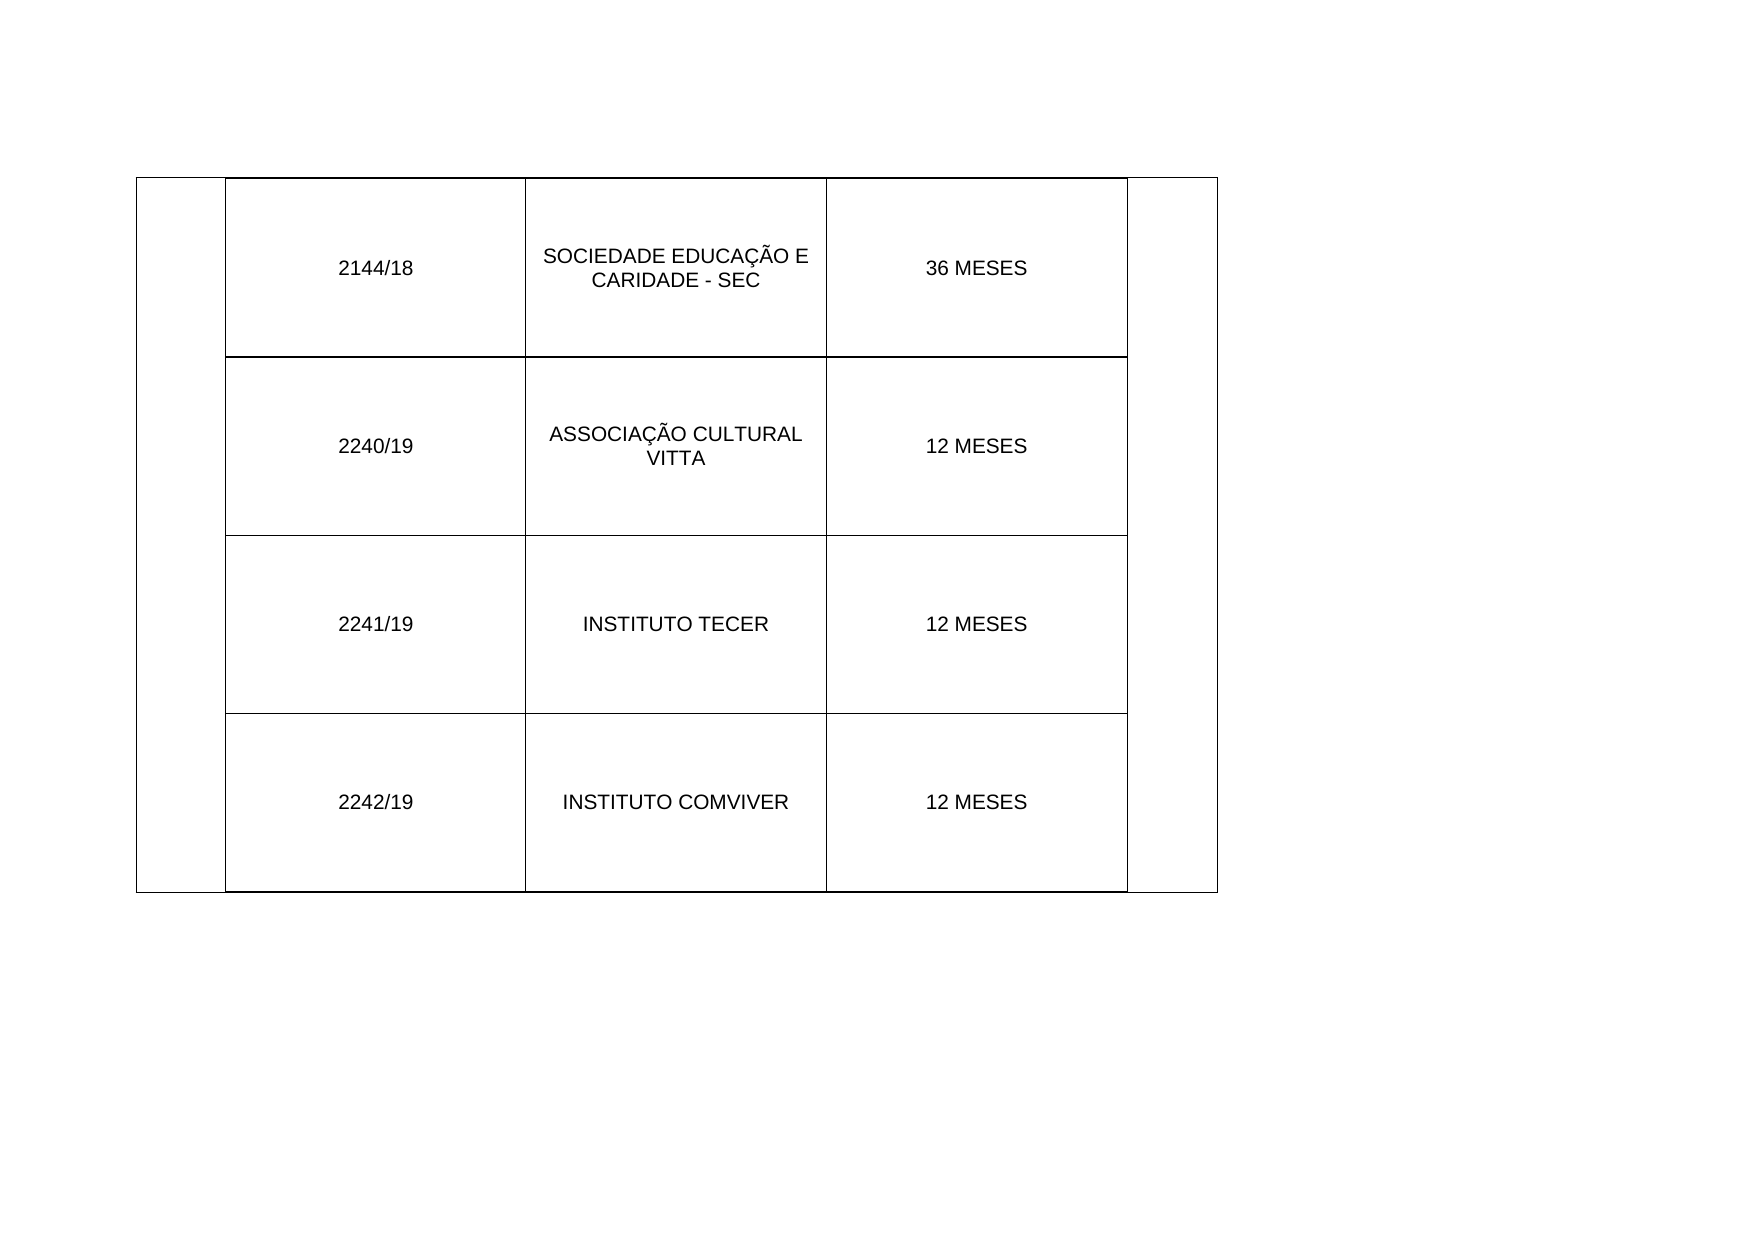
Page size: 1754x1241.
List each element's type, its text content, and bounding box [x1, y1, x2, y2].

table_cell 12 MESES [827, 536, 1127, 713]
table_cell [1128, 178, 1217, 892]
table_cell 12 MESES [827, 358, 1127, 534]
table_cell 2144/18 [226, 179, 525, 356]
table_cell ASSOCIAÇÃO CULTURAL VITTA [526, 358, 826, 534]
table_cell 2242/19 [226, 714, 525, 891]
table_cell 12 MESES [827, 714, 1127, 891]
table_cell 36 MESES [827, 179, 1127, 356]
table_cell [137, 178, 225, 892]
table_cell 2241/19 [226, 536, 525, 713]
table_cell 2240/19 [226, 358, 525, 534]
table_cell SOCIEDADE EDUCAÇÃO E CARIDADE - SEC [526, 179, 826, 356]
table_cell INSTITUTO TECER [526, 536, 826, 713]
table_cell INSTITUTO COMVIVER [526, 714, 826, 891]
